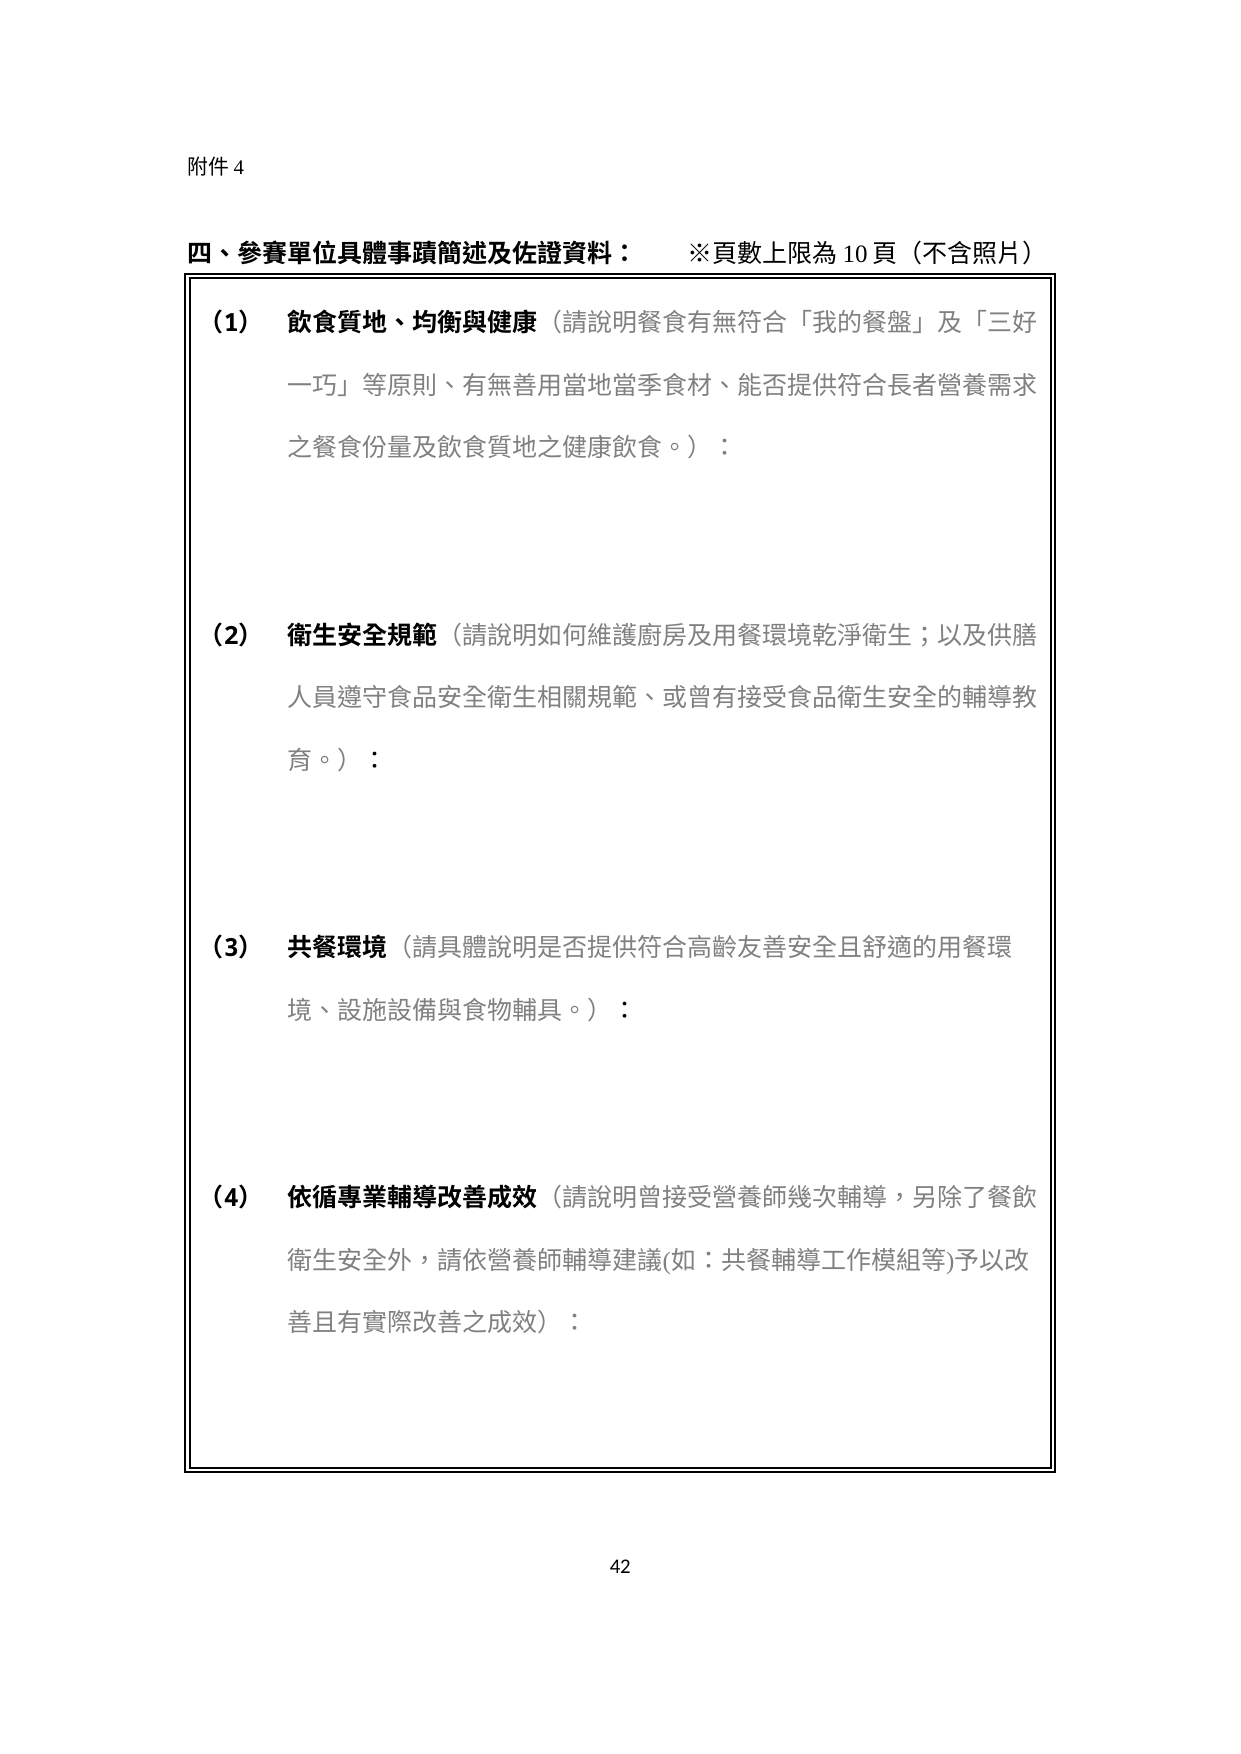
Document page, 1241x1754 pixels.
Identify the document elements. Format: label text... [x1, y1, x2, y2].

table_header 飲食質地、均衡與健康（請說明餐食有無符合「我的餐盤」及「三好一巧」等原則、有無善用當地當季食材、能否提供符合長者營養需求之餐食份量及飲食質地之健康飲食。）： 衛生安全規範（請說明如何維護廚房及用餐環境乾淨衛生；以及供膳人員遵守食品安全衛生相關規範、或曾有接受食品衛生安全的輔導教育。）： 共餐環境（請具體說明是否提供符合高齡友善安全且舒適的用餐環境、設施設備與食物輔具。）： 依循專業輔導改善成效（請說明曾接受營養師幾次輔導，另除了餐飲衛生安全外，請依營養師輔導建議(如：共餐輔導工作模組等)予以改善且有實際改善之成效）： 協助社區營養推廣中心之營養業務推廣（請具體說明如何與社區營養推廣中心合作辦理營養推廣之相關業務，以達延緩社區長者失能之目的）： [191, 279, 1050, 1467]
text 四、參賽單位具體事蹟簡述及佐證資料： ※頁數上限為10頁（不含照片） [187, 210, 1053, 273]
